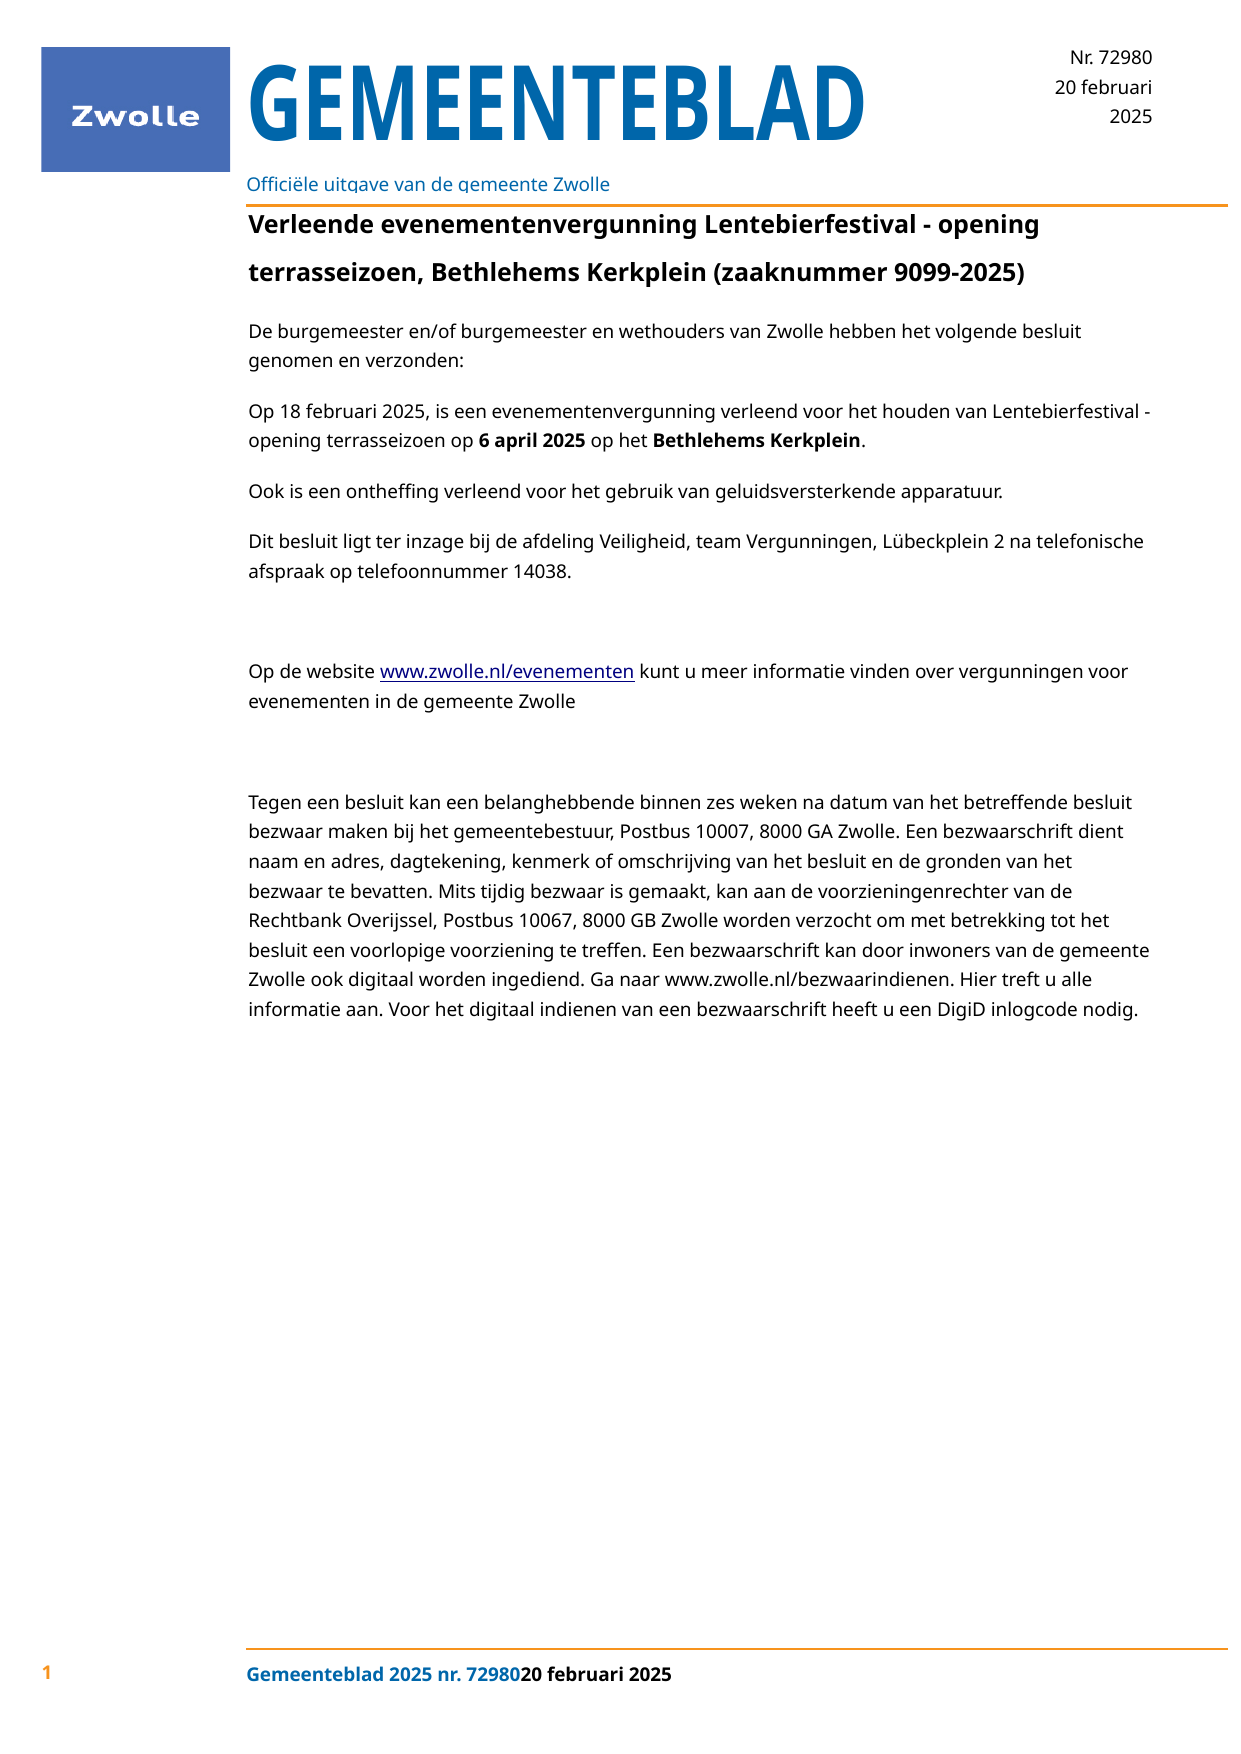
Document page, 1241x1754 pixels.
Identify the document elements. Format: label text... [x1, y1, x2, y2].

text Op 18 februari 2025, is een evenementenvergunning verleend voor het houden van Lentebierfestival - opening terrasseizoen op 6 april 2025 op het Bethlehems Kerkplein. [248, 398, 1152, 453]
text Dit besluit ligt ter inzage bij de afdeling Veiligheid, team Vergunningen, Lübeckplein 2 na telefonische afspraak op telefoonnummer 14038. [248, 528, 1152, 584]
text Tegen een besluit kan een belanghebbende binnen zes weken na datum van het betreffende besluit bezwaar maken bij het gemeentebestuur, Postbus 10007, 8000 GA Zwolle. Een bezwaarschrift dient naam en adres, dagtekening, kenmerk of omschrijving van het besluit en de gronden van het bezwaar te bevatten. Mits tijdig bezwaar is gemaakt, kan aan de voorzieningenrechter van de Rechtbank Overijssel, Postbus 10067, 8000 GB Zwolle worden verzocht om met betrekking tot het besluit een voorlopige voorziening te treffen. Een bezwaarschrift kan door inwoners van de gemeente Zwolle ook digitaal worden ingediend. Ga naar www.zwolle.nl/bezwaarindienen. Hier treft u alle informatie aan. Voor het digitaal indienen van een bezwaarschrift heeft u een DigiD inlogcode nodig. [248, 789, 1152, 1022]
text Ook is een ontheffing verleend voor het gebruik van geluidsversterkende apparatuur. [248, 478, 1152, 504]
picture [41, 47, 231, 172]
text De burgemeester en/of burgemeester en wethouders van Zwolle hebben het volgende besluit genomen en verzonden: [248, 318, 1152, 373]
text Op de website www.zwolle.nl/evenementen kunt u meer informatie vinden over vergunningen voor evenementen in de gemeente Zwolle [248, 659, 1152, 714]
text Verleende evenementenvergunning Lentebierfestival - opening terrasseizoen, Bethlehems Kerkplein (zaaknummer 9099-2025) [248, 207, 1152, 288]
